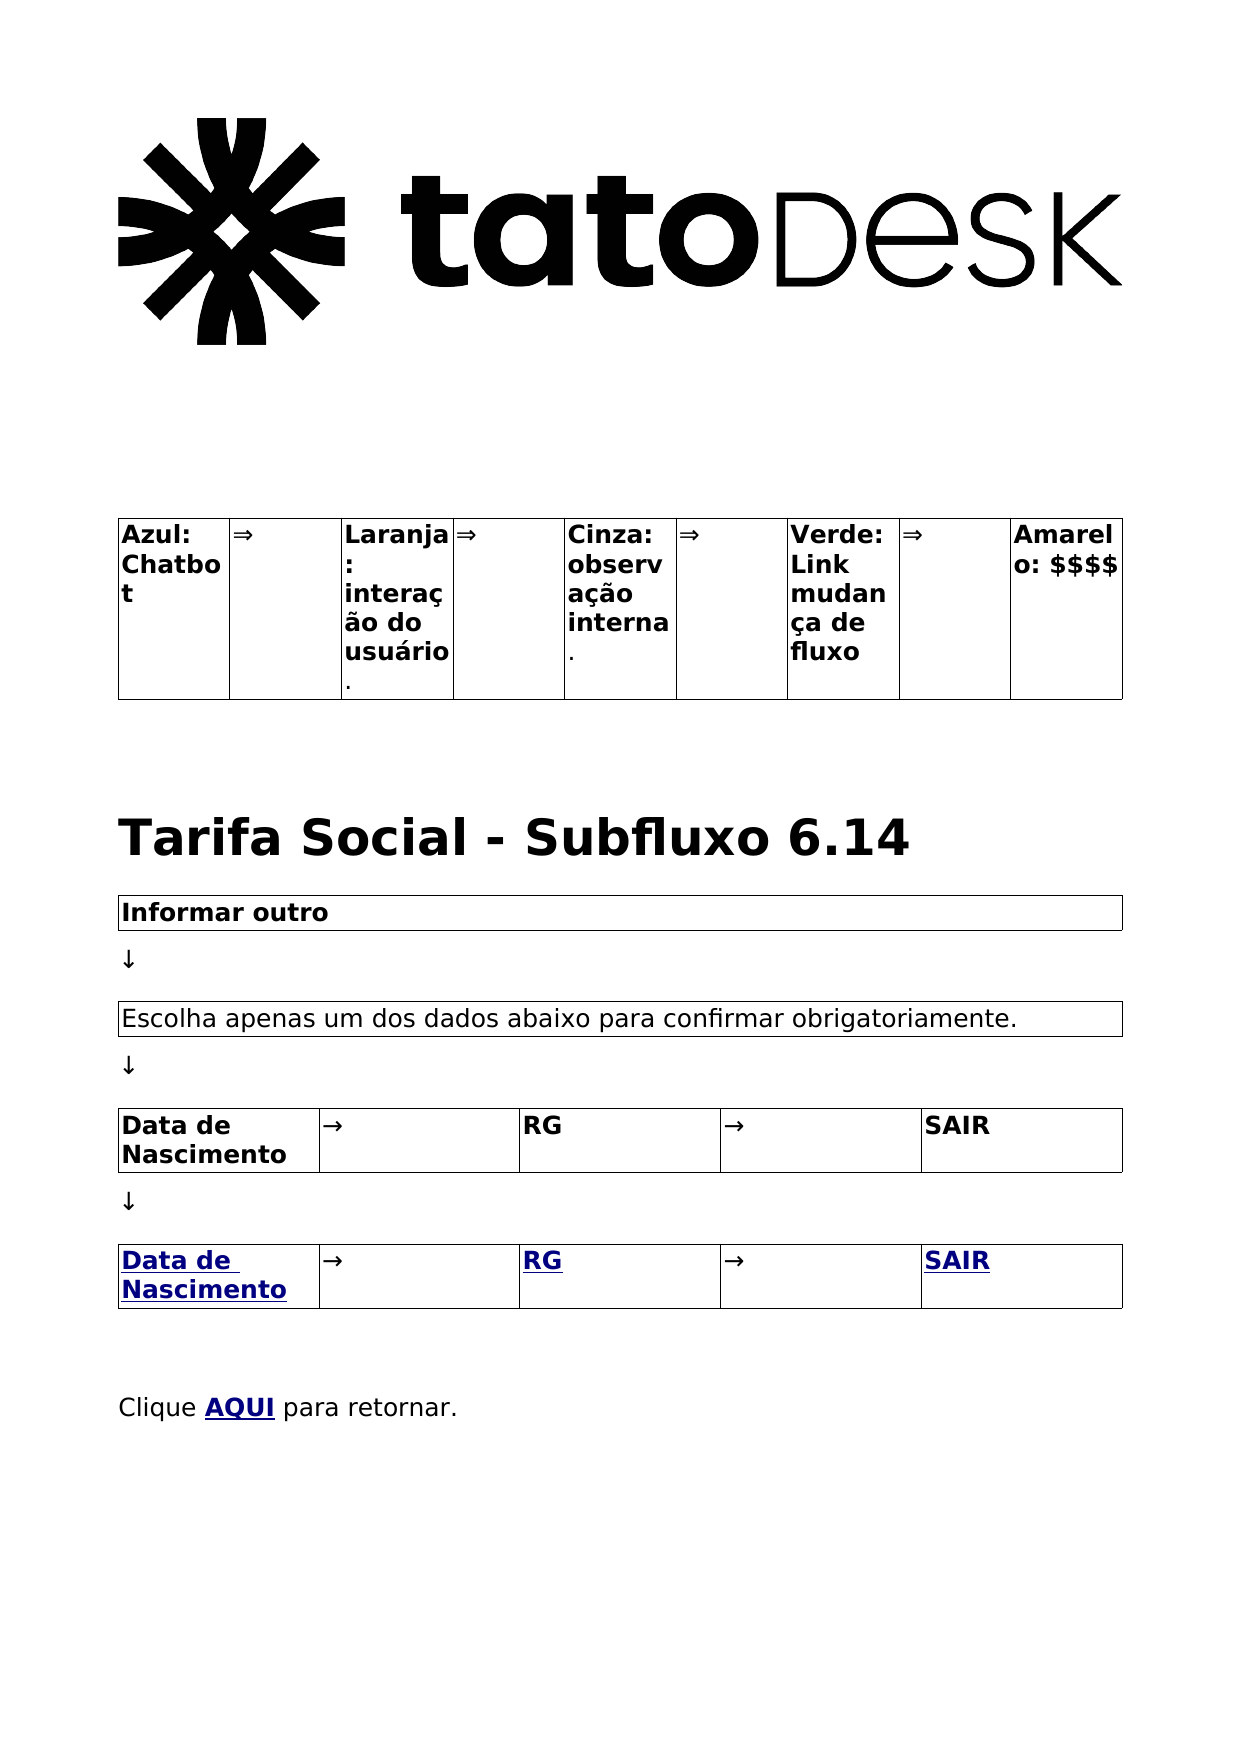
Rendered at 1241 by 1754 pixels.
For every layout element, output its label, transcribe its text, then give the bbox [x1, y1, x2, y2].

text ↓ [118, 945, 1122, 974]
table_header SAIR [922, 1245, 1122, 1308]
table_header Laranja: interação do usuário. [342, 519, 453, 699]
table_header Azul: Chatbot [119, 519, 229, 699]
table_header Cinza: observação interna. [565, 519, 676, 699]
table_header Verde: Link mudança de fluxo [788, 519, 899, 699]
table_header Informar outro [119, 896, 1122, 930]
text ↓ [118, 1051, 1122, 1081]
table_header Escolha apenas um dos dados abaixo para confirmar obrigatoriamente. [119, 1002, 1122, 1036]
table_header Data de Nascimento [119, 1245, 319, 1308]
table_header Amarelo: $$$$ [1011, 519, 1122, 699]
text Clique AQUI para retornar. [118, 1393, 1122, 1423]
table_header ⇒ [454, 519, 564, 699]
table_header SAIR [922, 1109, 1122, 1172]
table_header → [721, 1245, 921, 1308]
subtitle Tarifa Social - Subfluxo 6.14 [118, 809, 1122, 868]
table_header → [320, 1245, 519, 1308]
table_header → [721, 1109, 921, 1172]
table_header ⇒ [900, 519, 1010, 699]
table_header RG [520, 1109, 720, 1172]
text ↓ [118, 1187, 1122, 1216]
table_header → [320, 1109, 519, 1172]
table_header ⇒ [677, 519, 787, 699]
table_header Data de Nascimento [119, 1109, 319, 1172]
table_header ⇒ [230, 519, 341, 699]
table_header RG [520, 1245, 720, 1308]
picture [118, 118, 1123, 345]
